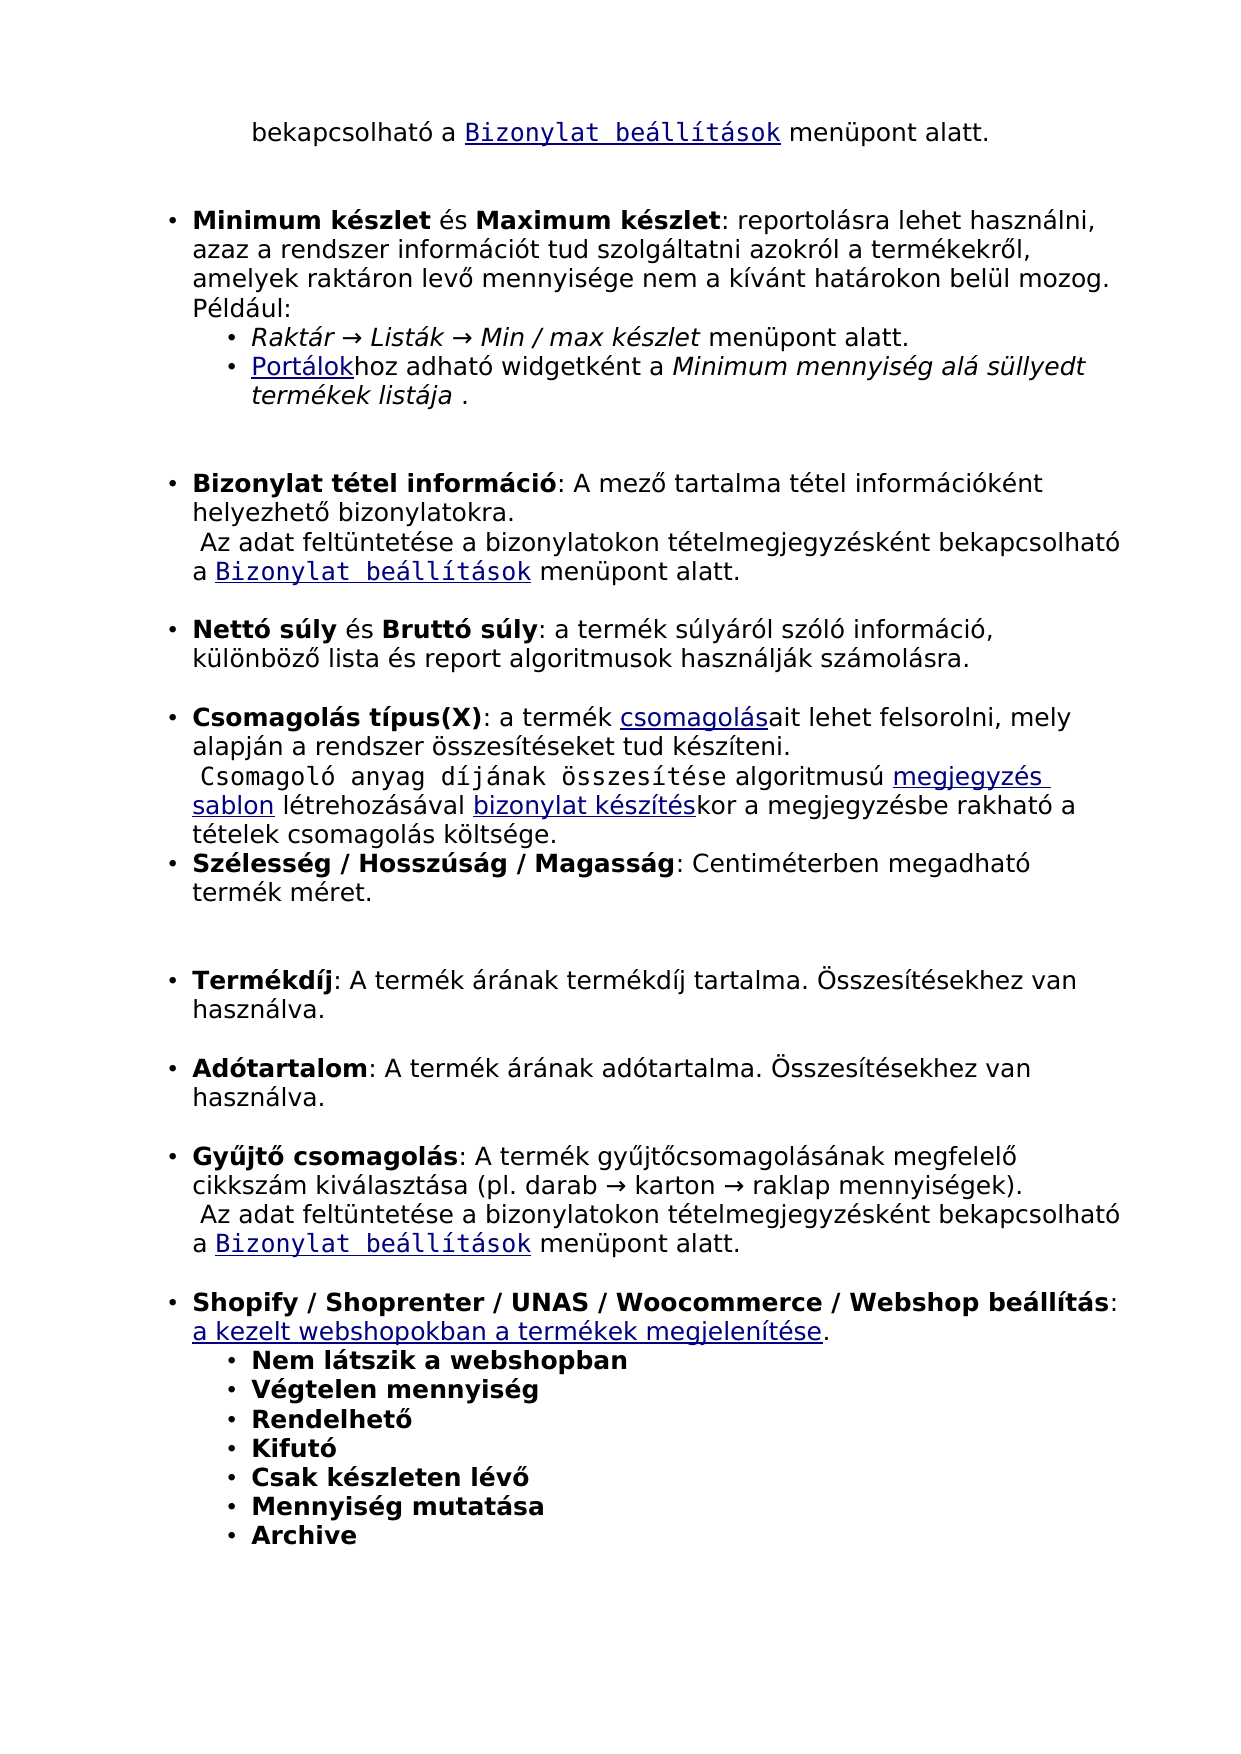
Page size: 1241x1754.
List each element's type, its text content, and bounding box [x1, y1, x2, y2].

list Csak készleten lévő [236, 1463, 1122, 1492]
list Gyűjtő csomagolás: A termék gyűjtőcsomagolásának megfelelő cikkszám kiválasztása (pl. darab → karton → raklap mennyiségek). Az adat feltüntetése a bizonylatokon tételmegjegyzésként bekapcsolható a Bizonylat beállítások menüpont alatt. [177, 1142, 1122, 1259]
list Raktár → Listák → Min / max készlet menüpont alatt. [236, 323, 1122, 352]
list bekapcsolható a Bizonylat beállítások menüpont alatt. [236, 118, 1122, 147]
list Adótartalom: A termék árának adótartalma. Összesítésekhez van használva. [177, 1054, 1122, 1113]
list Termékdíj: A termék árának termékdíj tartalma. Összesítésekhez van használva. [177, 966, 1122, 1025]
list Végtelen mennyiség [236, 1376, 1122, 1405]
list Minimum készlet és Maximum készlet: reportolásra lehet használni, azaz a rendszer információt tud szolgáltatni azokról a termékekről, amelyek raktáron levő mennyisége nem a kívánt határokon belül mozog. Például: [177, 206, 1122, 323]
list Csomagolás típus(X): a termék csomagolásait lehet felsorolni, mely alapján a rendszer összesítéseket tud készíteni. Csomagoló anyag díjának összesítése algoritmusú megjegyzés sablon létrehozásával bizonylat készítéskor a megjegyzésbe rakható a tételek csomagolás költsége. [177, 703, 1122, 849]
list Portálokhoz adható widgetként a Minimum mennyiség alá süllyedt termékek listája . [236, 352, 1122, 410]
list Nettó súly és Bruttó súly: a termék súlyáról szóló információ, különböző lista és report algoritmusok használják számolásra. [177, 616, 1122, 674]
list Bizonylat tétel információ: A mező tartalma tétel információként helyezhető bizonylatokra. Az adat feltüntetése a bizonylatokon tételmegjegyzésként bekapcsolható a Bizonylat beállítások menüpont alatt. [177, 469, 1122, 586]
list Mennyiség mutatása [236, 1492, 1122, 1522]
list Shopify / Shoprenter / UNAS / Woocommerce / Webshop beállítás: a kezelt webshopokban a termékek megjelenítése. [177, 1288, 1122, 1347]
list Archive [236, 1522, 1122, 1551]
list Rendelhető [236, 1405, 1122, 1434]
list Nem látszik a webshopban [236, 1347, 1122, 1376]
list Kifutó [236, 1434, 1122, 1463]
list Szélesség / Hosszúság / Magasság: Centiméterben megadható termék méret. [177, 849, 1122, 907]
